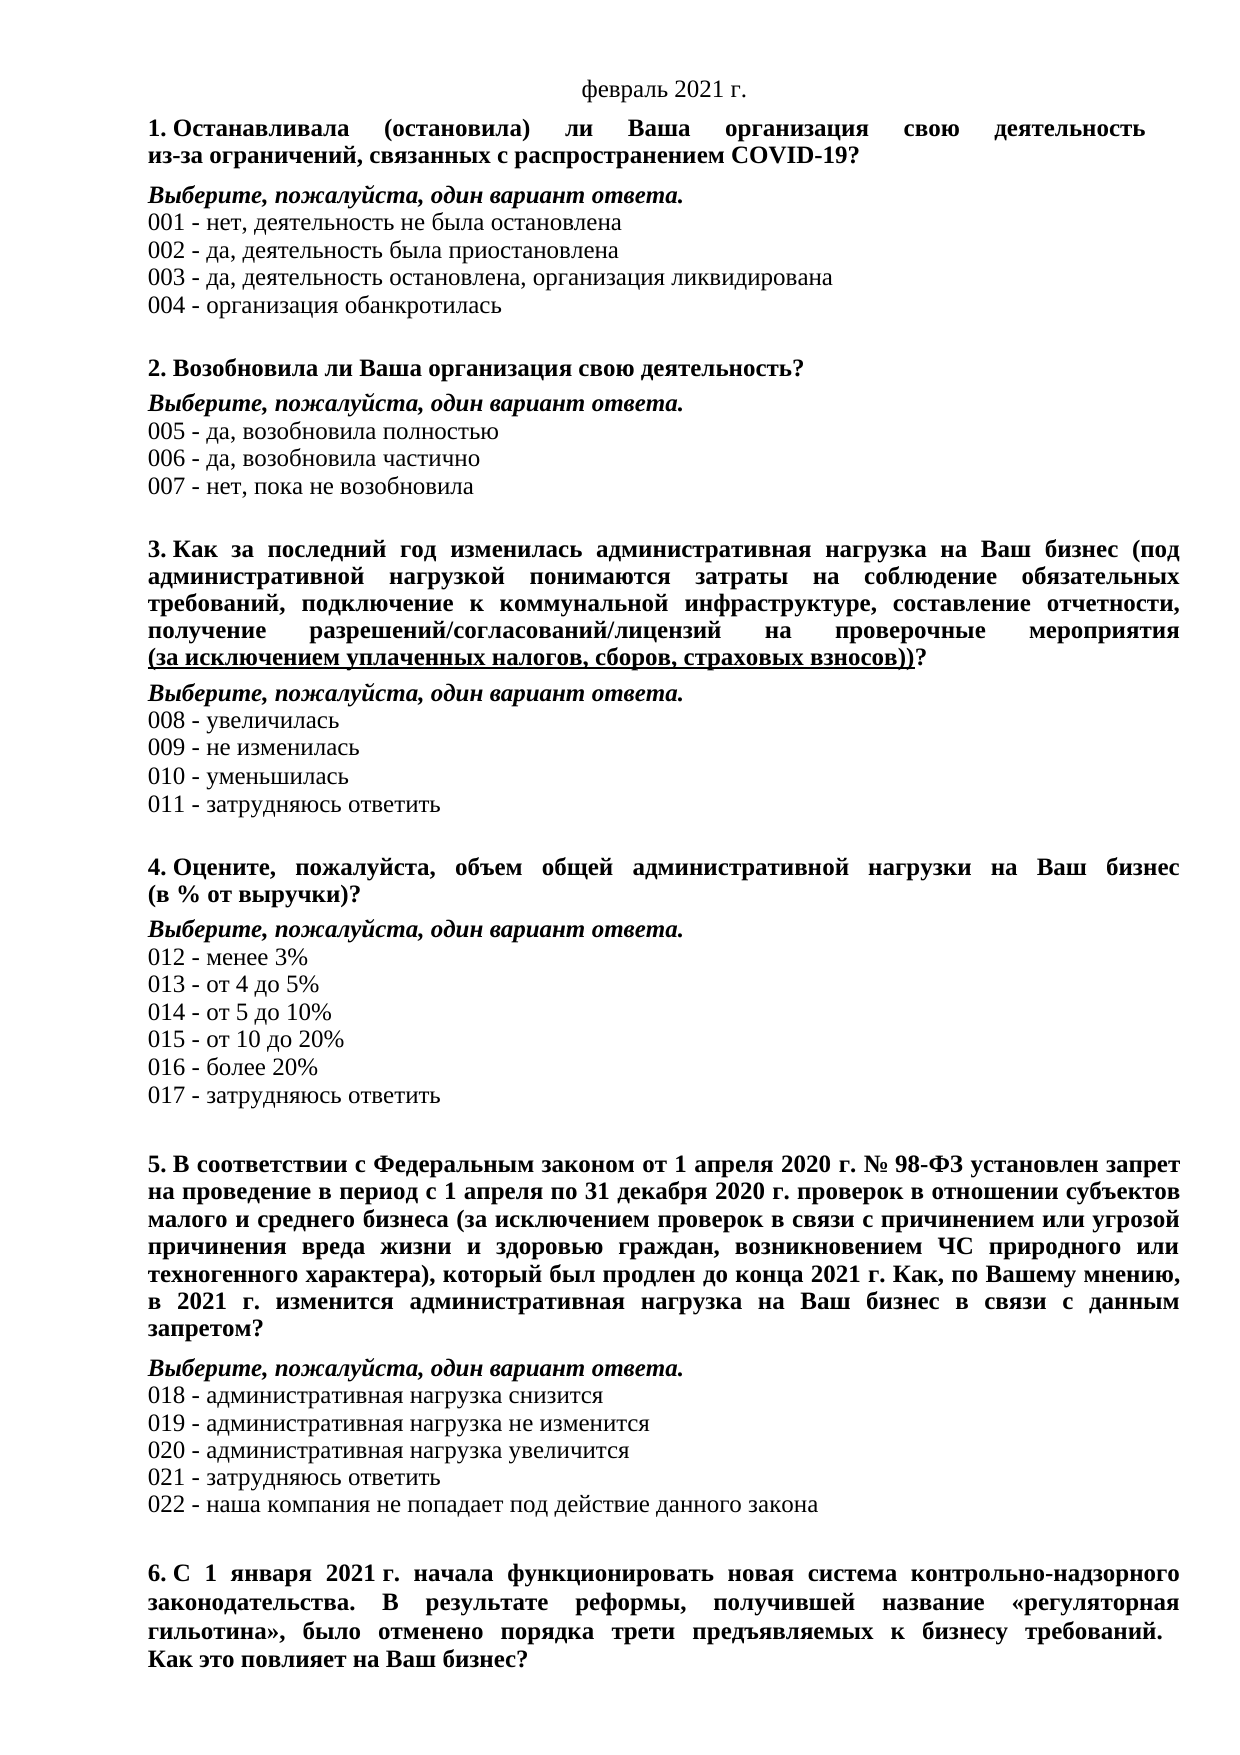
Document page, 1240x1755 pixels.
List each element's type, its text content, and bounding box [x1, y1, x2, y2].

text 011 - затрудняюсь ответить [148, 790, 1181, 818]
text 017 - затрудняюсь ответить [148, 1081, 1181, 1109]
text 003 - да, деятельность остановлена, организация ликвидирована [148, 264, 1181, 291]
text 007 - нет, пока не возобновила [148, 472, 1181, 500]
text 4. Оцените, пожалуйста, объем общей административной нагрузки на Ваш бизнес (в % от выручки)? [148, 853, 1181, 908]
text Выберите, пожалуйста, один вариант ответа. [148, 182, 1181, 209]
text 006 - да, возобновила частично [148, 445, 1181, 472]
text 019 - административная нагрузка не изменится [148, 1409, 1181, 1437]
text 013 - от 4 до 5% [148, 971, 1181, 998]
text 002 - да, деятельность была приостановлена [148, 236, 1181, 264]
text 005 - да, возобновила полностью [148, 417, 1181, 445]
text Выберите, пожалуйста, один вариант ответа. [148, 1355, 1181, 1382]
text 6. С 1 января 2021 г. начала функционировать новая система контрольно-надзорного законодательства. В результате реформы, получившей название «регуляторная гильотина», было отменено порядка трети предъявляемых к бизнесу требований. Как это повлияет на Ваш бизнес? [148, 1558, 1181, 1673]
text 008 - увеличилась [148, 706, 1181, 734]
text февраль 2021 г. [148, 74, 1181, 103]
text 020 - административная нагрузка увеличится [148, 1437, 1181, 1464]
text Выберите, пожалуйста, один вариант ответа. [148, 390, 1181, 417]
text 004 - организация обанкротилась [148, 291, 1181, 319]
text 018 - административная нагрузка снизится [148, 1382, 1181, 1409]
text 1. Останавливала (остановила) ли Ваша организация свою деятельность из-за ограничений, связанных с распространением COVID-19? [148, 115, 1181, 169]
text 3. Как за последний год изменилась административная нагрузка на Ваш бизнес (под административной нагрузкой понимаются затраты на соблюдение обязательных требований, подключение к коммунальной инфраструктуре, составление отчетности, получение разрешений/согласований/лицензий на проверочные мероприятия (за исключением уплаченных налогов, сборов, страховых взносов))? [148, 536, 1181, 671]
text 016 - более 20% [148, 1053, 1181, 1081]
text 014 - от 5 до 10% [148, 998, 1181, 1026]
text 5. В соответствии с Федеральным законом от 1 апреля 2020 г. № 98-ФЗ установлен запрет на проведение в период с 1 апреля по 31 декабря 2020 г. проверок в отношении субъектов малого и среднего бизнеса (за исключением проверок в связи с причинением или угрозой причинения вреда жизни и здоровью граждан, возникновением ЧС природного или техногенного характера), который был продлен до конца 2021 г. Как, по Вашему мнению, в 2021 г. изменится административная нагрузка на Ваш бизнес в связи с данным запретом? [148, 1151, 1181, 1342]
text Выберите, пожалуйста, один вариант ответа. [148, 679, 1181, 706]
text 2. Возобновила ли Ваша организация свою деятельность? [148, 355, 1181, 382]
text 015 - от 10 до 20% [148, 1026, 1181, 1053]
text 021 - затрудняюсь ответить [148, 1464, 1181, 1491]
text 022 - наша компания не попадает под действие данного закона [148, 1491, 1181, 1518]
text Выберите, пожалуйста, один вариант ответа. [148, 916, 1181, 943]
text 009 - не изменилась [148, 734, 1181, 761]
text 012 - менее 3% [148, 943, 1181, 971]
text 001 - нет, деятельность не была остановлена [148, 209, 1181, 236]
text 010 - уменьшилась [148, 761, 1181, 790]
